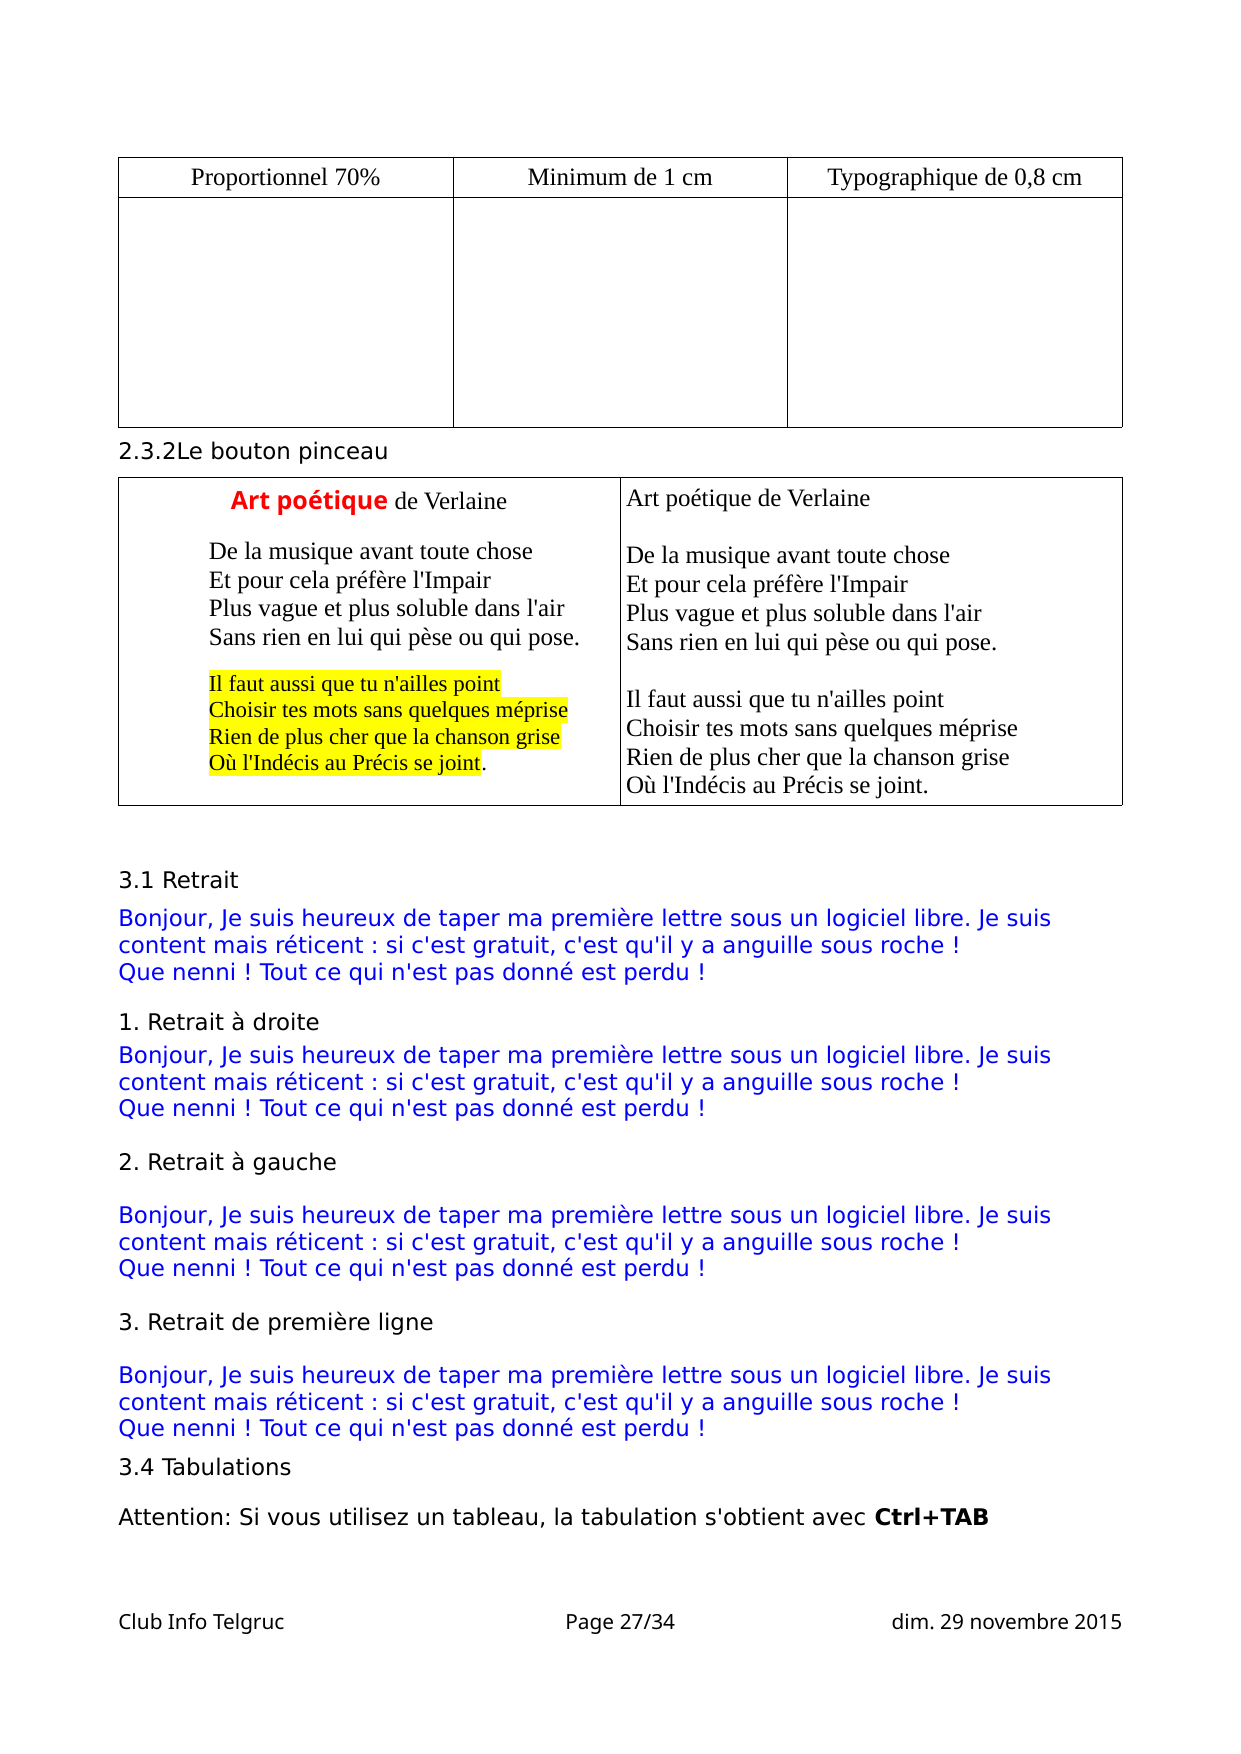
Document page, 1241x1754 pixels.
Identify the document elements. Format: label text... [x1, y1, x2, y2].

text Attention: Si vous utilisez un tableau, la tabulation s'obtient avec Ctrl+TAB [118, 1504, 1122, 1531]
table_cell [119, 198, 453, 427]
text 3. Retrait de première ligne [118, 1309, 1122, 1336]
table_cell [788, 198, 1122, 427]
table_header Minimum de 1 cm [454, 158, 787, 197]
text Bonjour, Je suis heureux de taper ma première lettre sous un logiciel libre. Je suis content mais réticent : si c'est gratuit, c'est qu'il y a anguille sous roche ! Que nenni ! Tout ce qui n'est pas donné est perdu ! [118, 1042, 1122, 1122]
table_header Proportionnel 70% [119, 158, 453, 197]
text 2. Retrait à gauche [118, 1149, 1122, 1176]
text 1. Retrait à droite [118, 1009, 1122, 1036]
table_cell [454, 198, 787, 427]
table_header Art poétique de Verlaine De la musique avant toute chose Et pour cela préfère l'Impair Plus vague et plus soluble dans l'air Sans rien en lui qui pèse ou qui pose. Il faut aussi que tu n'ailles point Choisir tes mots sans quelques méprise Rien de plus cher que la chanson grise Où l'Indécis au Précis se joint. [119, 478, 620, 805]
text Bonjour, Je suis heureux de taper ma première lettre sous un logiciel libre. Je suis content mais réticent : si c'est gratuit, c'est qu'il y a anguille sous roche ! Que nenni ! Tout ce qui n'est pas donné est perdu ! [118, 905, 1122, 985]
text 2.3.2Le bouton pinceau [118, 438, 1122, 465]
table_header Art poétique de Verlaine De la musique avant toute chose Et pour cela préfère l'Impair Plus vague et plus soluble dans l'air Sans rien en lui qui pèse ou qui pose. Il faut aussi que tu n'ailles point Choisir tes mots sans quelques méprise Rien de plus cher que la chanson grise Où l'Indécis au Précis se joint. [621, 478, 1122, 805]
text 3.1 Retrait [118, 867, 1122, 893]
text Bonjour, Je suis heureux de taper ma première lettre sous un logiciel libre. Je suis content mais réticent : si c'est gratuit, c'est qu'il y a anguille sous roche ! Que nenni ! Tout ce qui n'est pas donné est perdu ! [118, 1362, 1122, 1442]
text Bonjour, Je suis heureux de taper ma première lettre sous un logiciel libre. Je suis content mais réticent : si c'est gratuit, c'est qu'il y a anguille sous roche ! Que nenni ! Tout ce qui n'est pas donné est perdu ! [118, 1202, 1122, 1282]
table_header Typographique de 0,8 cm [788, 158, 1122, 197]
text 3.4 Tabulations [118, 1454, 1122, 1481]
